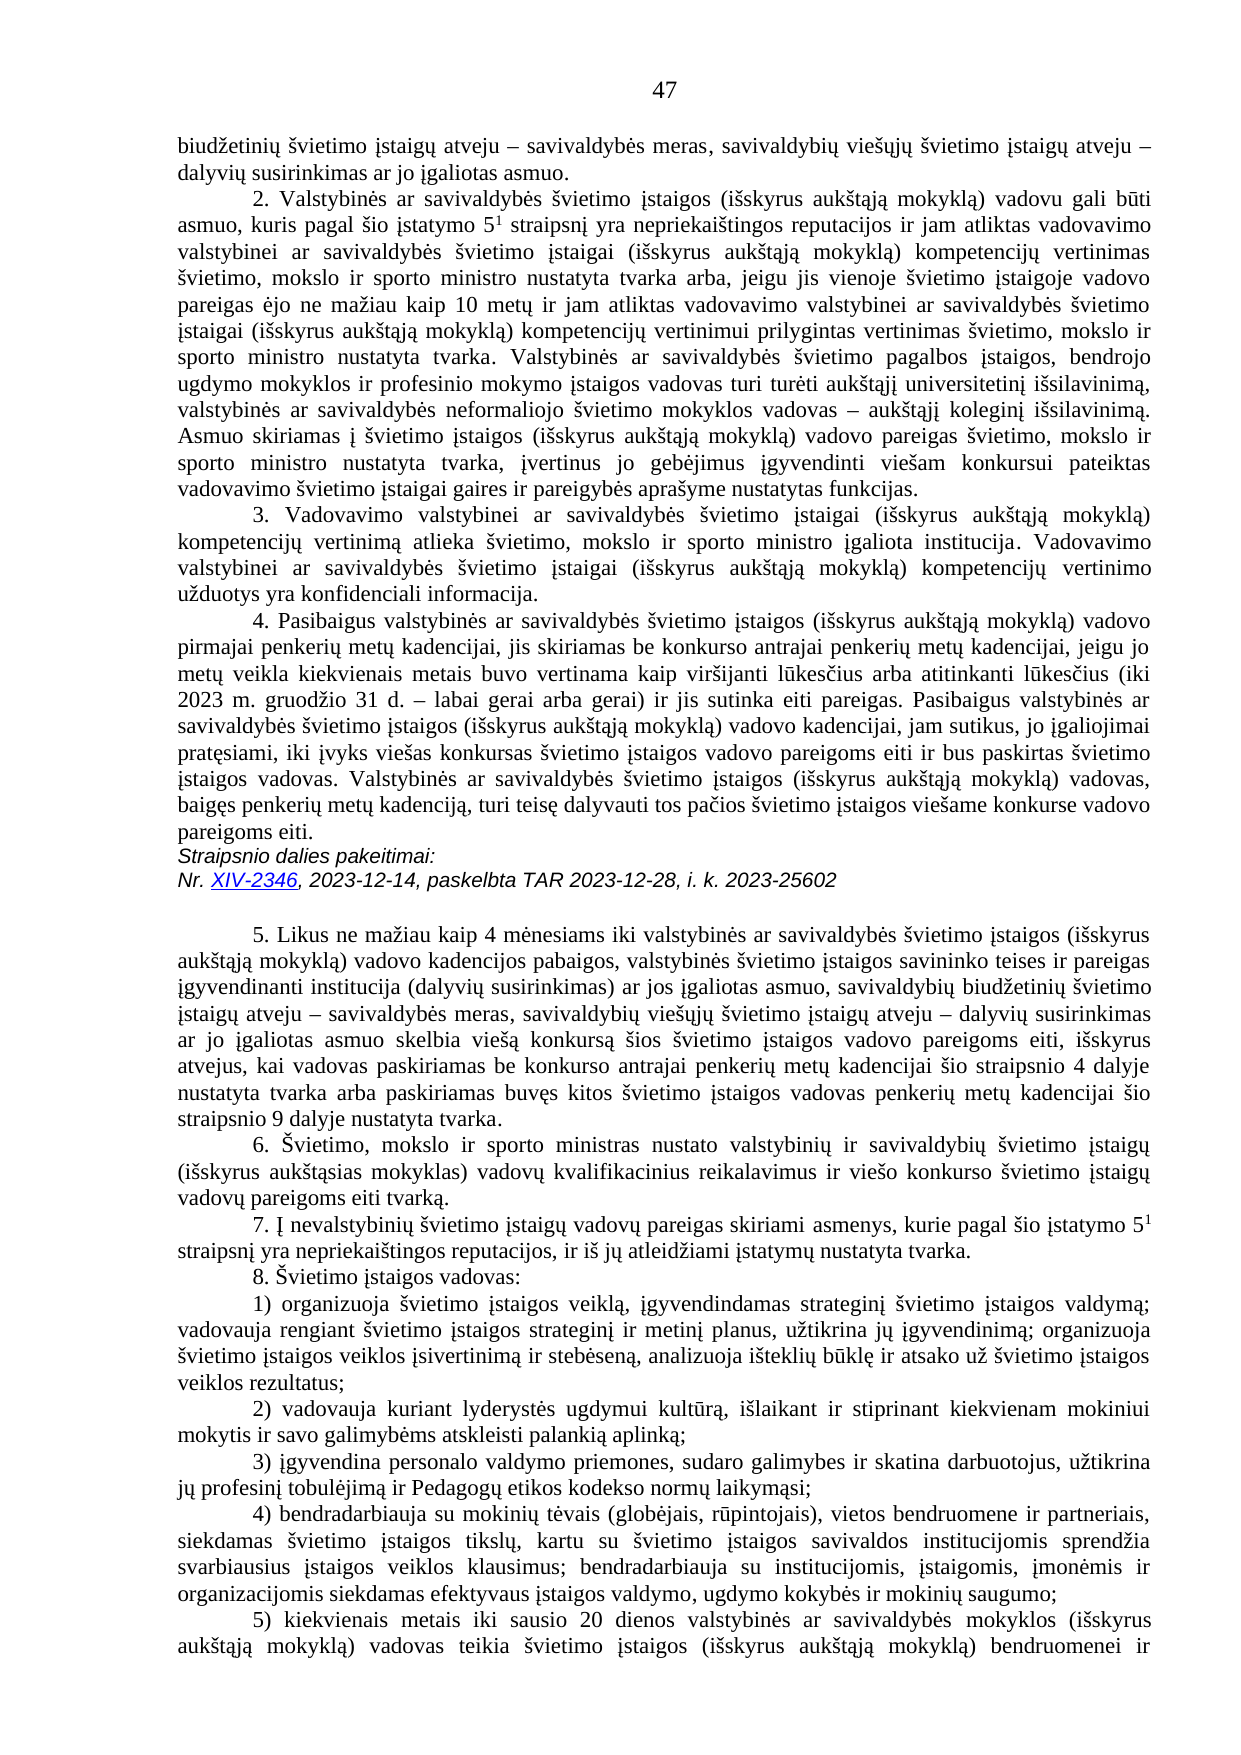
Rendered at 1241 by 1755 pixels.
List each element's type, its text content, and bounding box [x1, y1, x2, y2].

text 4. Pasibaigus valstybinės ar savivaldybės švietimo įstaigos (išskyrus aukštąją mokyklą) vadovo pirmajai penkerių metų kadencijai, jis skiriamas be konkurso antrajai penkerių metų kadencijai, jeigu jo metų veikla kiekvienais metais buvo vertinama kaip viršijanti lūkesčius arba atitinkanti lūkesčius (iki 2023 m. gruodžio 31 d. – labai gerai arba gerai) ir jis sutinka eiti pareigas. Pasibaigus valstybinės ar savivaldybės švietimo įstaigos (išskyrus aukštąją mokyklą) vadovo kadencijai, jam sutikus, jo įgaliojimai pratęsiami, iki įvyks viešas konkursas švietimo įstaigos vadovo pareigoms eiti ir bus paskirtas švietimo įstaigos vadovas. Valstybinės ar savivaldybės švietimo įstaigos (išskyrus aukštąją mokyklą) vadovas, baigęs penkerių metų kadenciją, turi teisę dalyvauti tos pačios švietimo įstaigos viešame konkurse vadovo pareigoms eiti. [177, 607, 1152, 844]
text 2. Valstybinės ar savivaldybės švietimo įstaigos (išskyrus aukštąją mokyklą) vadovu gali būti asmuo, kuris pagal šio įstatymo 51 straipsnį yra nepriekaištingos reputacijos ir jam atliktas vadovavimo valstybinei ar savivaldybės švietimo įstaigai (išskyrus aukštąją mokyklą) kompetencijų vertinimas švietimo, mokslo ir sporto ministro nustatyta tvarka arba, jeigu jis vienoje švietimo įstaigoje vadovo pareigas ėjo ne mažiau kaip 10 metų ir jam atliktas vadovavimo valstybinei ar savivaldybės švietimo įstaigai (išskyrus aukštąją mokyklą) kompetencijų vertinimui prilygintas vertinimas švietimo, mokslo ir sporto ministro nustatyta tvarka. Valstybinės ar savivaldybės švietimo pagalbos įstaigos, bendrojo ugdymo mokyklos ir profesinio mokymo įstaigos vadovas turi turėti aukštąjį universitetinį išsilavinimą, valstybinės ar savivaldybės neformaliojo švietimo mokyklos vadovas – aukštąjį koleginį išsilavinimą. Asmuo skiriamas į švietimo įstaigos (išskyrus aukštąją mokyklą) vadovo pareigas švietimo, mokslo ir sporto ministro nustatyta tvarka, įvertinus jo gebėjimus įgyvendinti viešam konkursui pateiktas vadovavimo švietimo įstaigai gaires ir pareigybės aprašyme nustatytas funkcijas. [177, 185, 1152, 501]
text 1) organizuoja švietimo įstaigos veiklą, įgyvendindamas strateginį švietimo įstaigos valdymą; vadovauja rengiant švietimo įstaigos strateginį ir metinį planus, užtikrina jų įgyvendinimą; organizuoja švietimo įstaigos veiklos įsivertinimą ir stebėseną, analizuoja išteklių būklę ir atsako už švietimo įstaigos veiklos rezultatus; [177, 1290, 1152, 1395]
text 3) įgyvendina personalo valdymo priemones, sudaro galimybes ir skatina darbuotojus, užtikrina jų profesinį tobulėjimą ir Pedagogų etikos kodekso normų laikymąsi; [177, 1448, 1152, 1501]
text biudžetinių švietimo įstaigų atveju – savivaldybės meras, savivaldybių viešųjų švietimo įstaigų atveju – dalyvių susirinkimas ar jo įgaliotas asmuo. [177, 132, 1152, 185]
text 2) vadovauja kuriant lyderystės ugdymui kultūrą, išlaikant ir stiprinant kiekvienam mokiniui mokytis ir savo galimybėms atskleisti palankią aplinką; [177, 1395, 1152, 1448]
text 7. Į nevalstybinių švietimo įstaigų vadovų pareigas skiriami asmenys, kurie pagal šio įstatymo 51 straipsnį yra nepriekaištingos reputacijos, ir iš jų atleidžiami įstatymų nustatyta tvarka. [177, 1211, 1152, 1263]
text 5. Likus ne mažiau kaip 4 mėnesiams iki valstybinės ar savivaldybės švietimo įstaigos (išskyrus aukštąją mokyklą) vadovo kadencijos pabaigos, valstybinės švietimo įstaigos savininko teises ir pareigas įgyvendinanti institucija (dalyvių susirinkimas) ar jos įgaliotas asmuo, savivaldybių biudžetinių švietimo įstaigų atveju – savivaldybės meras, savivaldybių viešųjų švietimo įstaigų atveju – dalyvių susirinkimas ar jo įgaliotas asmuo skelbia viešą konkursą šios švietimo įstaigos vadovo pareigoms eiti, išskyrus atvejus, kai vadovas paskiriamas be konkurso antrajai penkerių metų kadencijai šio straipsnio 4 dalyje nustatyta tvarka arba paskiriamas buvęs kitos švietimo įstaigos vadovas penkerių metų kadencijai šio straipsnio 9 dalyje nustatyta tvarka. [177, 921, 1152, 1132]
text 6. Švietimo, mokslo ir sporto ministras nustato valstybinių ir savivaldybių švietimo įstaigų (išskyrus aukštąsias mokyklas) vadovų kvalifikacinius reikalavimus ir viešo konkurso švietimo įstaigų vadovų pareigoms eiti tvarką. [177, 1132, 1152, 1211]
text Nr. XIV-2346, 2023-12-14, paskelbta TAR 2023-12-28, i. k. 2023-25602 [177, 868, 1152, 892]
text 4) bendradarbiauja su mokinių tėvais (globėjais, rūpintojais), vietos bendruomene ir partneriais, siekdamas švietimo įstaigos tikslų, kartu su švietimo įstaigos savivaldos institucijomis sprendžia svarbiausius įstaigos veiklos klausimus; bendradarbiauja su institucijomis, įstaigomis, įmonėmis ir organizacijomis siekdamas efektyvaus įstaigos valdymo, ugdymo kokybės ir mokinių saugumo; [177, 1501, 1152, 1606]
text Straipsnio dalies pakeitimai: [177, 844, 1152, 868]
text 3. Vadovavimo valstybinei ar savivaldybės švietimo įstaigai (išskyrus aukštąją mokyklą) kompetencijų vertinimą atlieka švietimo, mokslo ir sporto ministro įgaliota institucija. Vadovavimo valstybinei ar savivaldybės švietimo įstaigai (išskyrus aukštąją mokyklą) kompetencijų vertinimo užduotys yra konfidenciali informacija. [177, 501, 1152, 607]
text 8. Švietimo įstaigos vadovas: [177, 1263, 1152, 1290]
text 5) kiekvienais metais iki sausio 20 dienos valstybinės ar savivaldybės mokyklos (išskyrus aukštąją mokyklą) vadovas teikia švietimo įstaigos (išskyrus aukštąją mokyklą) bendruomenei ir [177, 1606, 1152, 1659]
